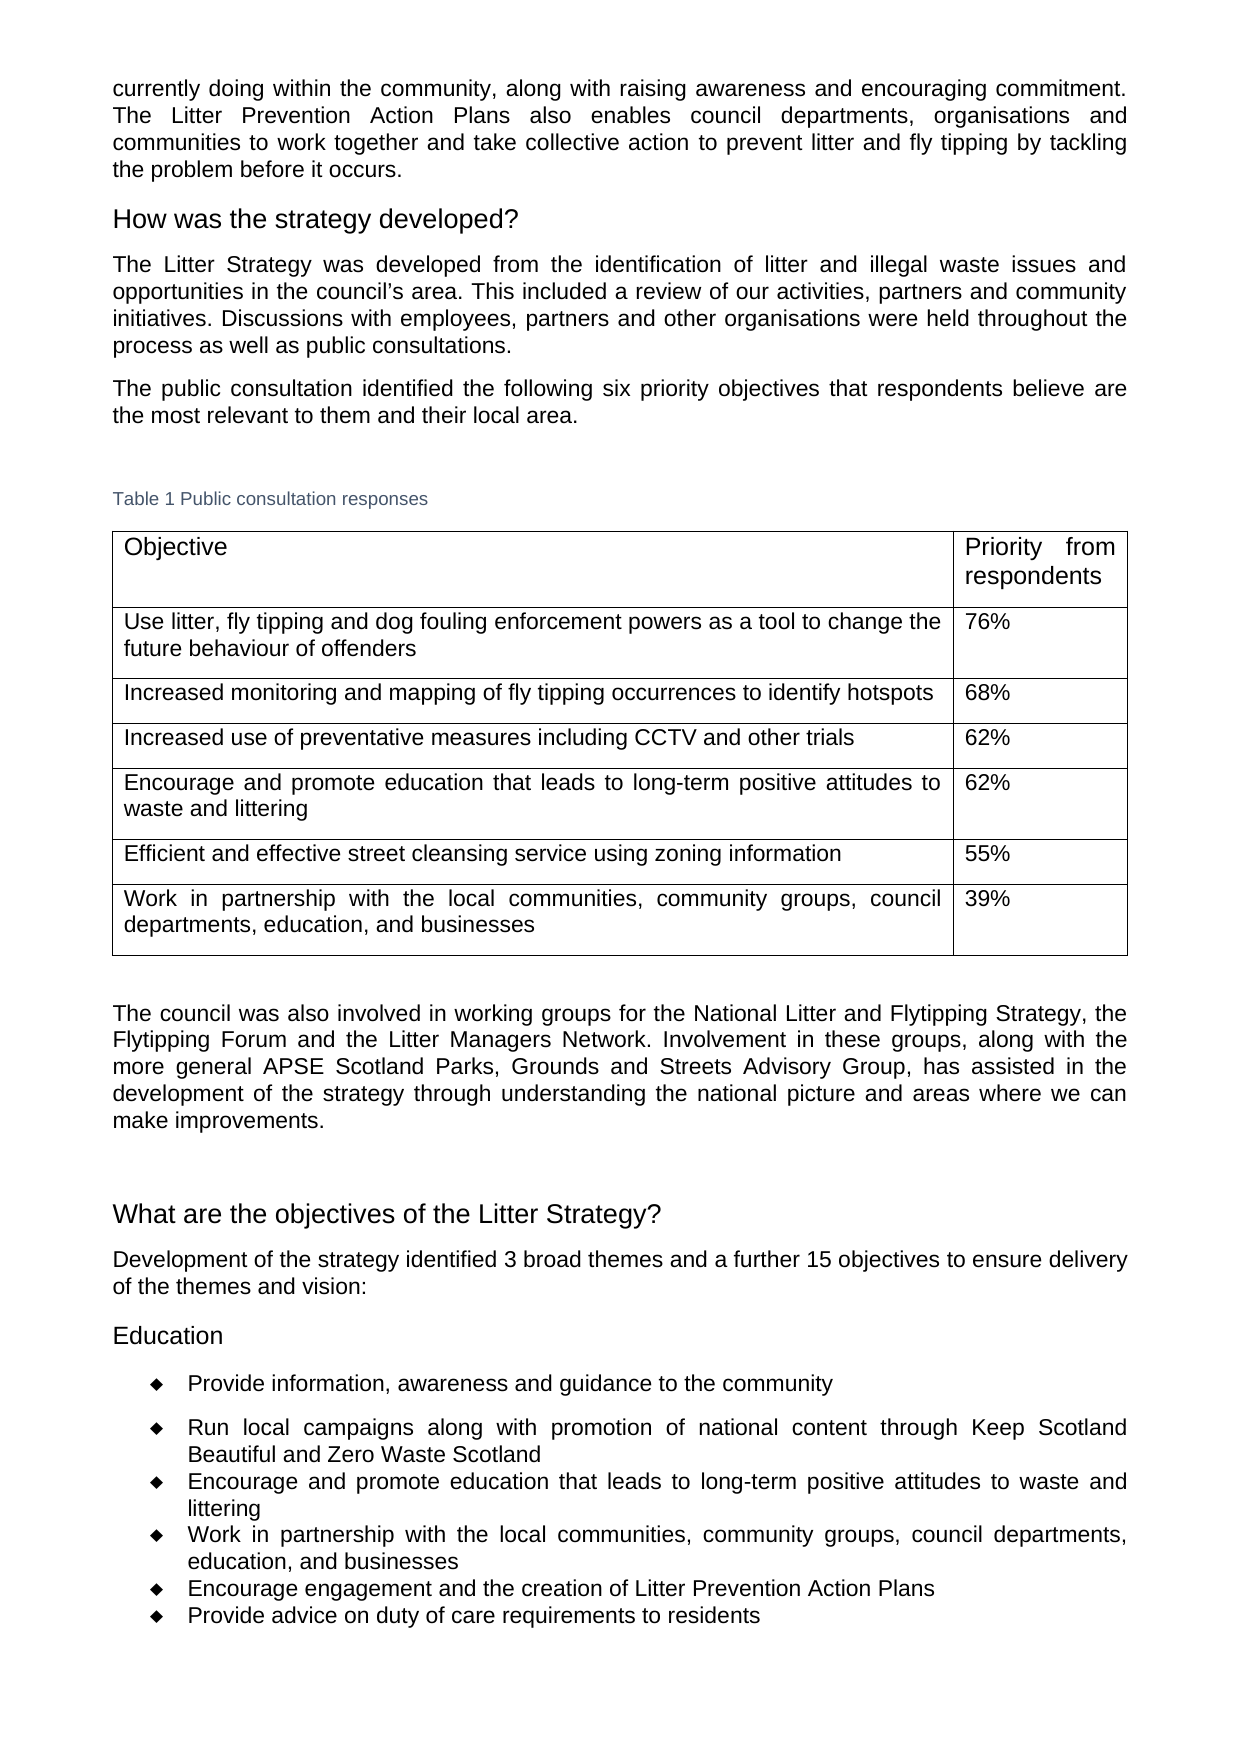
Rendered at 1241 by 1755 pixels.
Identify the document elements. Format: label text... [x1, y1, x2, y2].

table_cell Encourage and promote education that leads to long-term positive attitudes to waste and littering [113, 769, 953, 839]
table_cell Use litter, fly tipping and dog fouling enforcement powers as a tool to change the future behaviour of offenders [113, 608, 953, 678]
table_cell Increased use of preventative measures including CCTV and other trials [113, 724, 953, 767]
list Work in partnership with the local communities, community groups, council departments, education, and businesses [150, 1521, 1128, 1575]
table_cell Work in partnership with the local communities, community groups, council departments, education, and businesses [113, 885, 953, 955]
list Provide advice on duty of care requirements to residents [150, 1602, 1128, 1628]
text Table 1 Public consultation responses [112, 488, 1128, 510]
table_cell 62% [954, 724, 1127, 767]
table_header Objective [113, 532, 953, 607]
table_cell Increased monitoring and mapping of fly tipping occurrences to identify hotspots [113, 679, 953, 723]
subtitle Education [112, 1321, 1128, 1349]
table_cell 39% [954, 885, 1127, 955]
text The Litter Strategy was developed from the identification of litter and illegal waste issues and opportunities in the council’s area. This included a review of our activities, partners and community initiatives. Discussions with employees, partners and other organisations were held throughout the process as well as public consultations. [112, 251, 1128, 358]
text The council was also involved in working groups for the National Litter and Flytipping Strategy, the Flytipping Forum and the Litter Managers Network. Involvement in these groups, along with the more general APSE Scotland Parks, Grounds and Streets Advisory Group, has assisted in the development of the strategy through understanding the national picture and areas where we can make improvements. [112, 999, 1128, 1133]
text Development of the strategy identified 3 broad themes and a further 15 objectives to ensure delivery of the themes and vision: [112, 1246, 1128, 1299]
list Provide information, awareness and guidance to the community [150, 1370, 1128, 1397]
table_cell 62% [954, 769, 1127, 839]
table_cell 68% [954, 679, 1127, 723]
list Encourage engagement and the creation of Litter Prevention Action Plans [150, 1575, 1128, 1602]
subtitle What are the objectives of the Litter Strategy? [112, 1198, 1128, 1229]
table_header Priority from respondents [954, 532, 1127, 607]
list Run local campaigns along with promotion of national content through Keep Scotland Beautiful and Zero Waste Scotland [150, 1414, 1128, 1467]
text currently doing within the community, along with raising awareness and encouraging commitment. The Litter Prevention Action Plans also enables council departments, organisations and communities to work together and take collective action to prevent litter and fly tipping by tackling the problem before it occurs. [112, 75, 1128, 182]
table_cell 55% [954, 840, 1127, 883]
subtitle How was the strategy developed? [112, 203, 1128, 234]
table_cell 76% [954, 608, 1127, 678]
text The public consultation identified the following six priority objectives that respondents believe are the most relevant to them and their local area. [112, 375, 1128, 429]
list Encourage and promote education that leads to long-term positive attitudes to waste and littering [150, 1468, 1128, 1521]
table_cell Efficient and effective street cleansing service using zoning information [113, 840, 953, 883]
